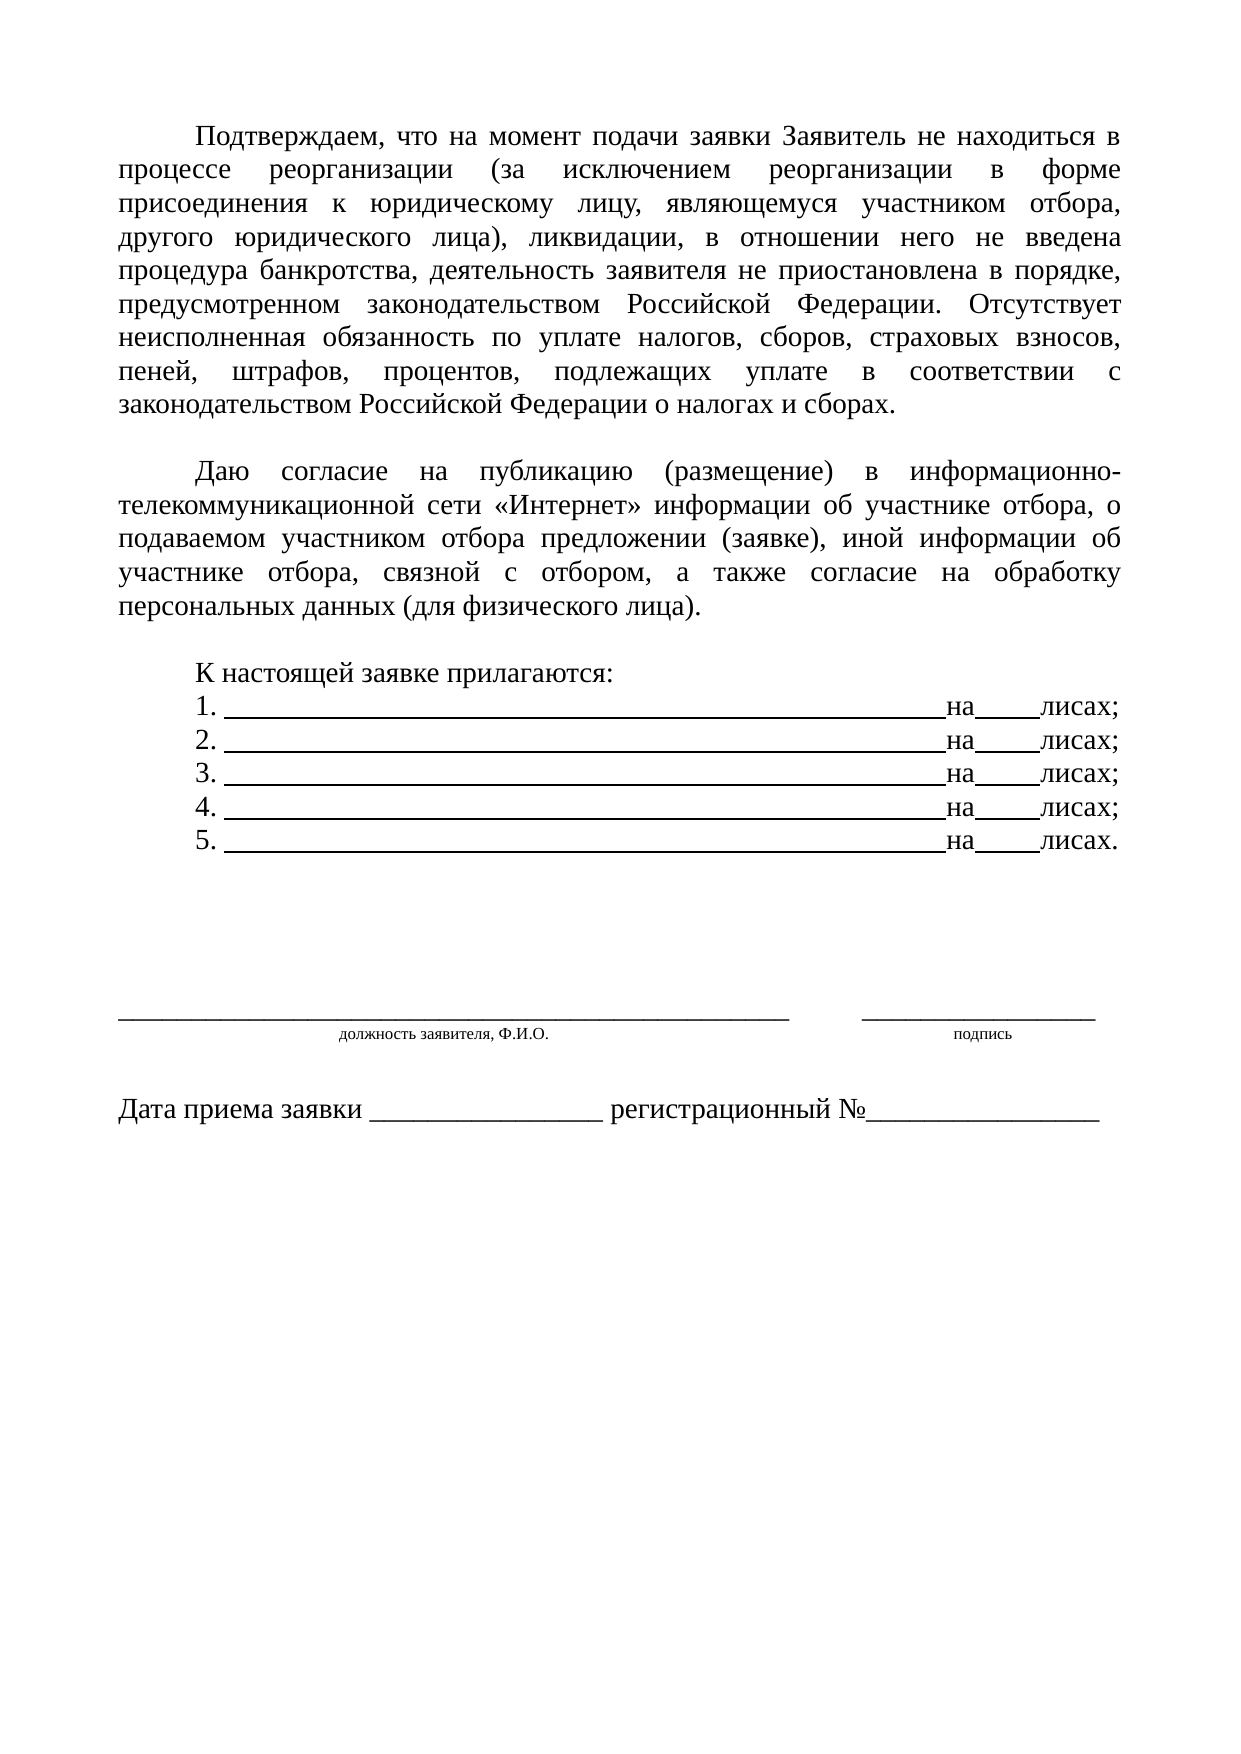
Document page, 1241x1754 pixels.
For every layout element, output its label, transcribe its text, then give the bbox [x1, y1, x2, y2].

text 4. на лисах; [118, 789, 1122, 822]
text 2. на лисах; [118, 722, 1122, 755]
text Подтверждаем, что на момент подачи заявки Заявитель не находиться в процессе реорганизации (за исключением реорганизации в форме присоединения к юридическому лицу, являющемуся участником отбора, другого юридического лица), ликвидации, в отношении него не введена процедура банкротства, деятельность заявителя не приостановлена в порядке, предусмотренном законодательством Российской Федерации. Отсутствует неисполненная обязанность по уплате налогов, сборов, страховых взносов, пеней, штрафов, процентов, подлежащих уплате в соответствии с законодательством Российской Федерации о налогах и сборах. [118, 118, 1122, 420]
text Дата приема заявки ________________ регистрационный №________________ [118, 1091, 1122, 1124]
text должность заявителя, Ф.И.О. подпись [118, 1024, 1122, 1057]
text К настоящей заявке прилагаются: [118, 655, 1122, 688]
text ______________________________________________ ________________ [118, 990, 1122, 1024]
text 1. на лисах; [118, 688, 1122, 722]
text 5. на лисах. [118, 822, 1122, 856]
text 3. на лисах; [118, 755, 1122, 789]
text Даю согласие на публикацию (размещение) в информационно-телекоммуникационной сети «Интернет» информации об участнике отбора, о подаваемом участником отбора предложении (заявке), иной информации об участнике отбора, связной с отбором, а также согласие на обработку персональных данных (для физического лица). [118, 453, 1122, 621]
